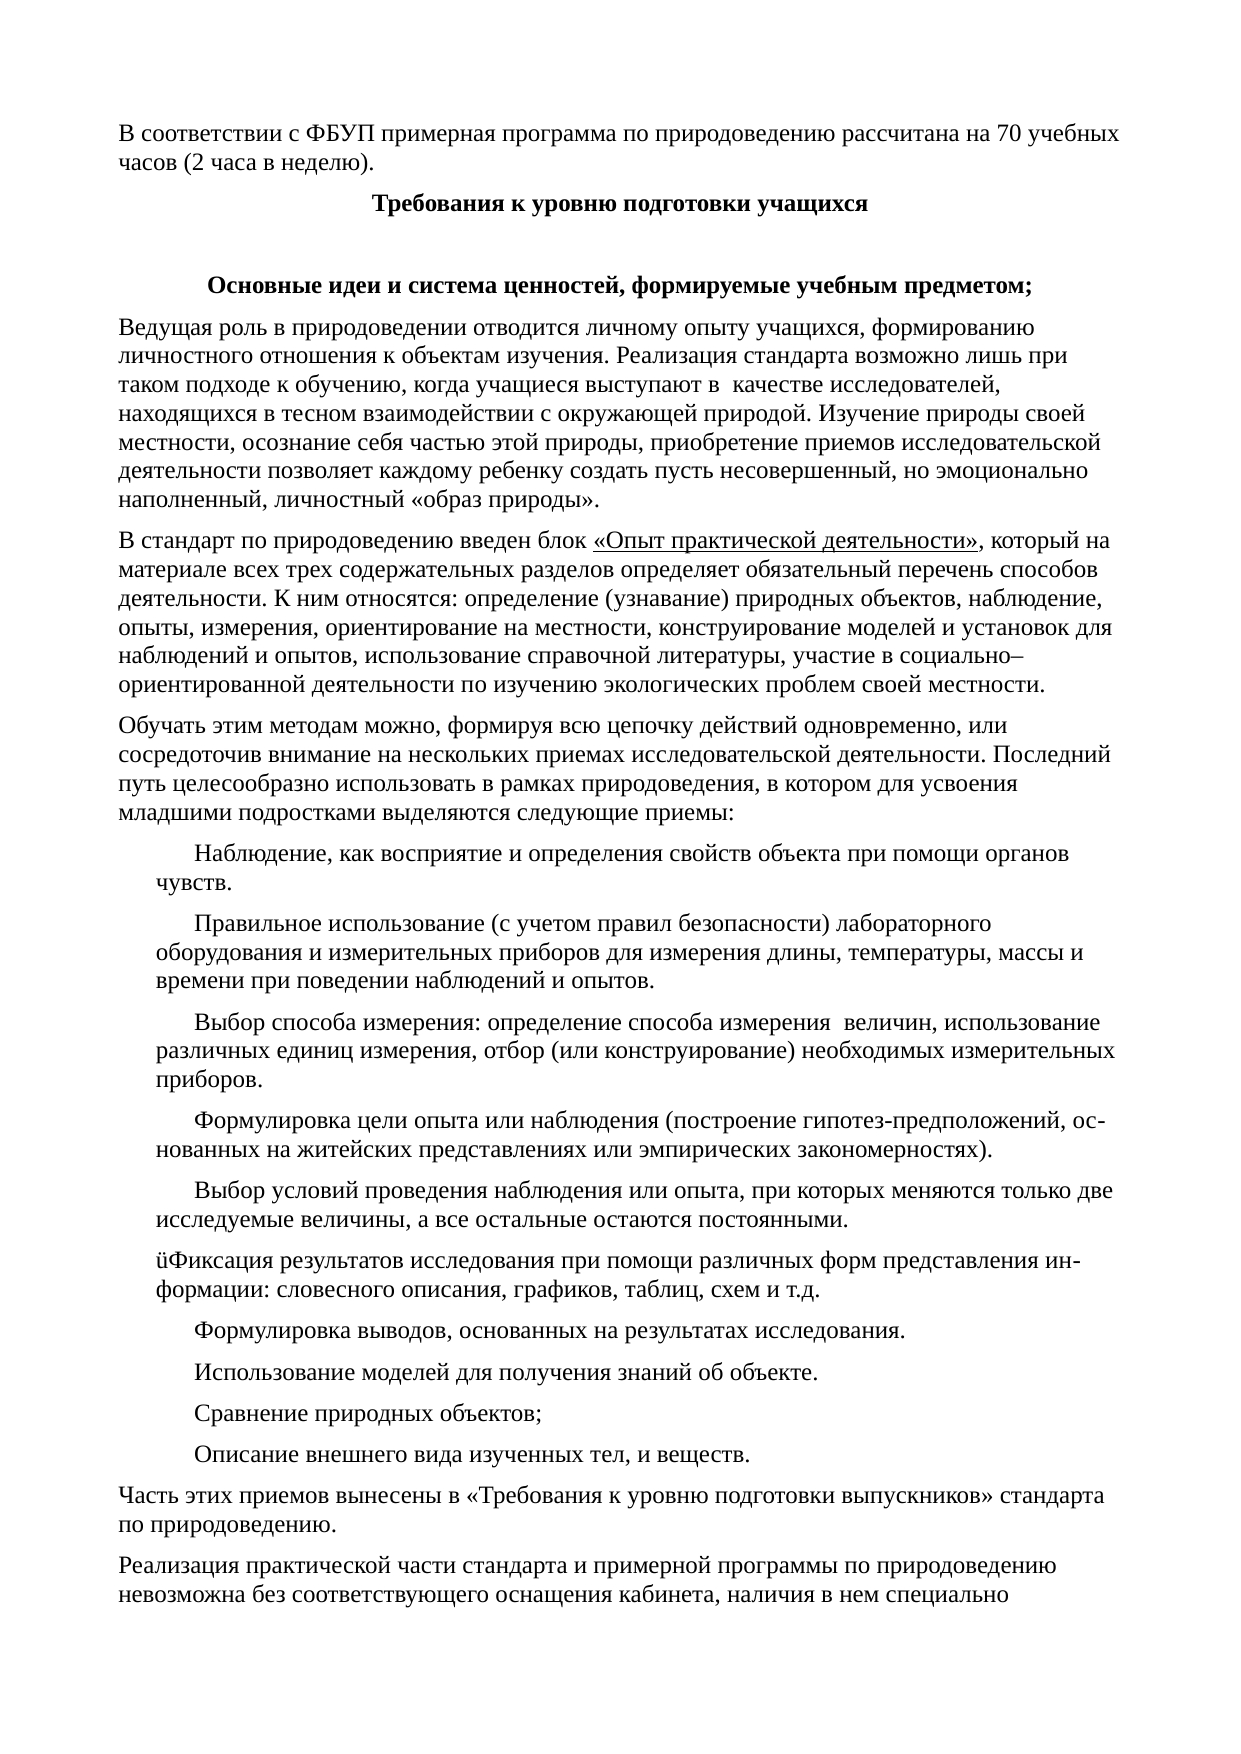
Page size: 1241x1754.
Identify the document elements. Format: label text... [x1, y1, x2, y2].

text Требования к уровню подготовки учащихся [118, 188, 1122, 217]
text  Формулировка выводов, основанных на результатах исследования. [156, 1316, 1122, 1344]
text В соответствии с ФБУП примерная программа по природоведению рассчитана на 70 учебных часов (2 часа в неделю). [118, 118, 1122, 176]
text Обучать этим методам можно, формируя всю цепочку действий одновременно, или сосредоточив внимание на нескольких приемах исследовательской деятельности. Последний путь целесообразно использовать в рамках природоведения, в котором для усвоения младшими подростками выделяются следующие приемы: [118, 711, 1122, 826]
text  Наблюдение, как восприятие и определения свойств объ­екта при помощи органов чувств. [156, 838, 1122, 896]
text Ведущая роль в природоведении отводится личному опыту учащихся, формированию личностного отношения к объектам изучения. Реализация стандарта возможно лишь при таком подходе к обучению, когда учащиеся выступают в качестве исследователей, находящихся в тесном взаимодействии с окружающей природой. Изучение природы своей местности, осознание себя частью этой природы, приобретение приемов исследовательской деятельности позволяет каждому ребенку создать пусть несовершенный, но эмоционально наполненный, личностный «образ природы». [118, 312, 1122, 513]
text Основные идеи и система ценностей, формируемые учебным предметом; [118, 271, 1122, 299]
text  Описание внешнего вида изученных тел, и веществ. [156, 1439, 1122, 1468]
text  Сравнение природных объектов; [156, 1398, 1122, 1427]
text  Использование моделей для получения знаний об объекте. [156, 1357, 1122, 1386]
text Часть этих приемов вынесены в «Требования к уровню подготовки выпускников» стандарта по природоведению. [118, 1481, 1122, 1538]
text В стандарт по природоведению введен блок «Опыт практической деятельности», который на материале всех трех содержательных разделов определяет обязательный перечень способов деятельности. К ним относятся: определение (узнавание) природных объектов, наблюдение, опыты, измерения, ориентирование на местности, конструирование моделей и установок для наблюдений и опытов, использование справочной литературы, участие в социально–ориентированной деятельности по изучению экологических проблем своей местности. [118, 526, 1122, 698]
text  Выбор условий проведения наблюдения или опыта, при которых меняются только две исследуемые величины, а все остальные остаются постоянными. [156, 1176, 1122, 1233]
text  Формулировка цели опыта или наблюдения (построение гипотез-предположений, ос­нованных на житейских представлениях или эмпирических закономерностях). [156, 1106, 1122, 1163]
text üФиксация результатов исследования при помощи различных форм представления ин­формации: словесного описания, графиков, таблиц, схем и т.д. [156, 1246, 1122, 1303]
text Реализация практической части стандарта и примерной программы по природоведению невозможна без соответствующего оснащения кабинета, наличия в нем специально [118, 1551, 1122, 1608]
text  Выбор способа измерения: определение способа измерения величин, использование различных единиц измерения, отбор (или конструирование) необходимых измерительных приборов. [156, 1007, 1122, 1093]
text  Правильное использование (с учетом правил безопасности) лабораторного оборудования и измерительных приборов для измерения длины, температуры, массы и времени при поведении наблюдений и опытов. [156, 908, 1122, 994]
